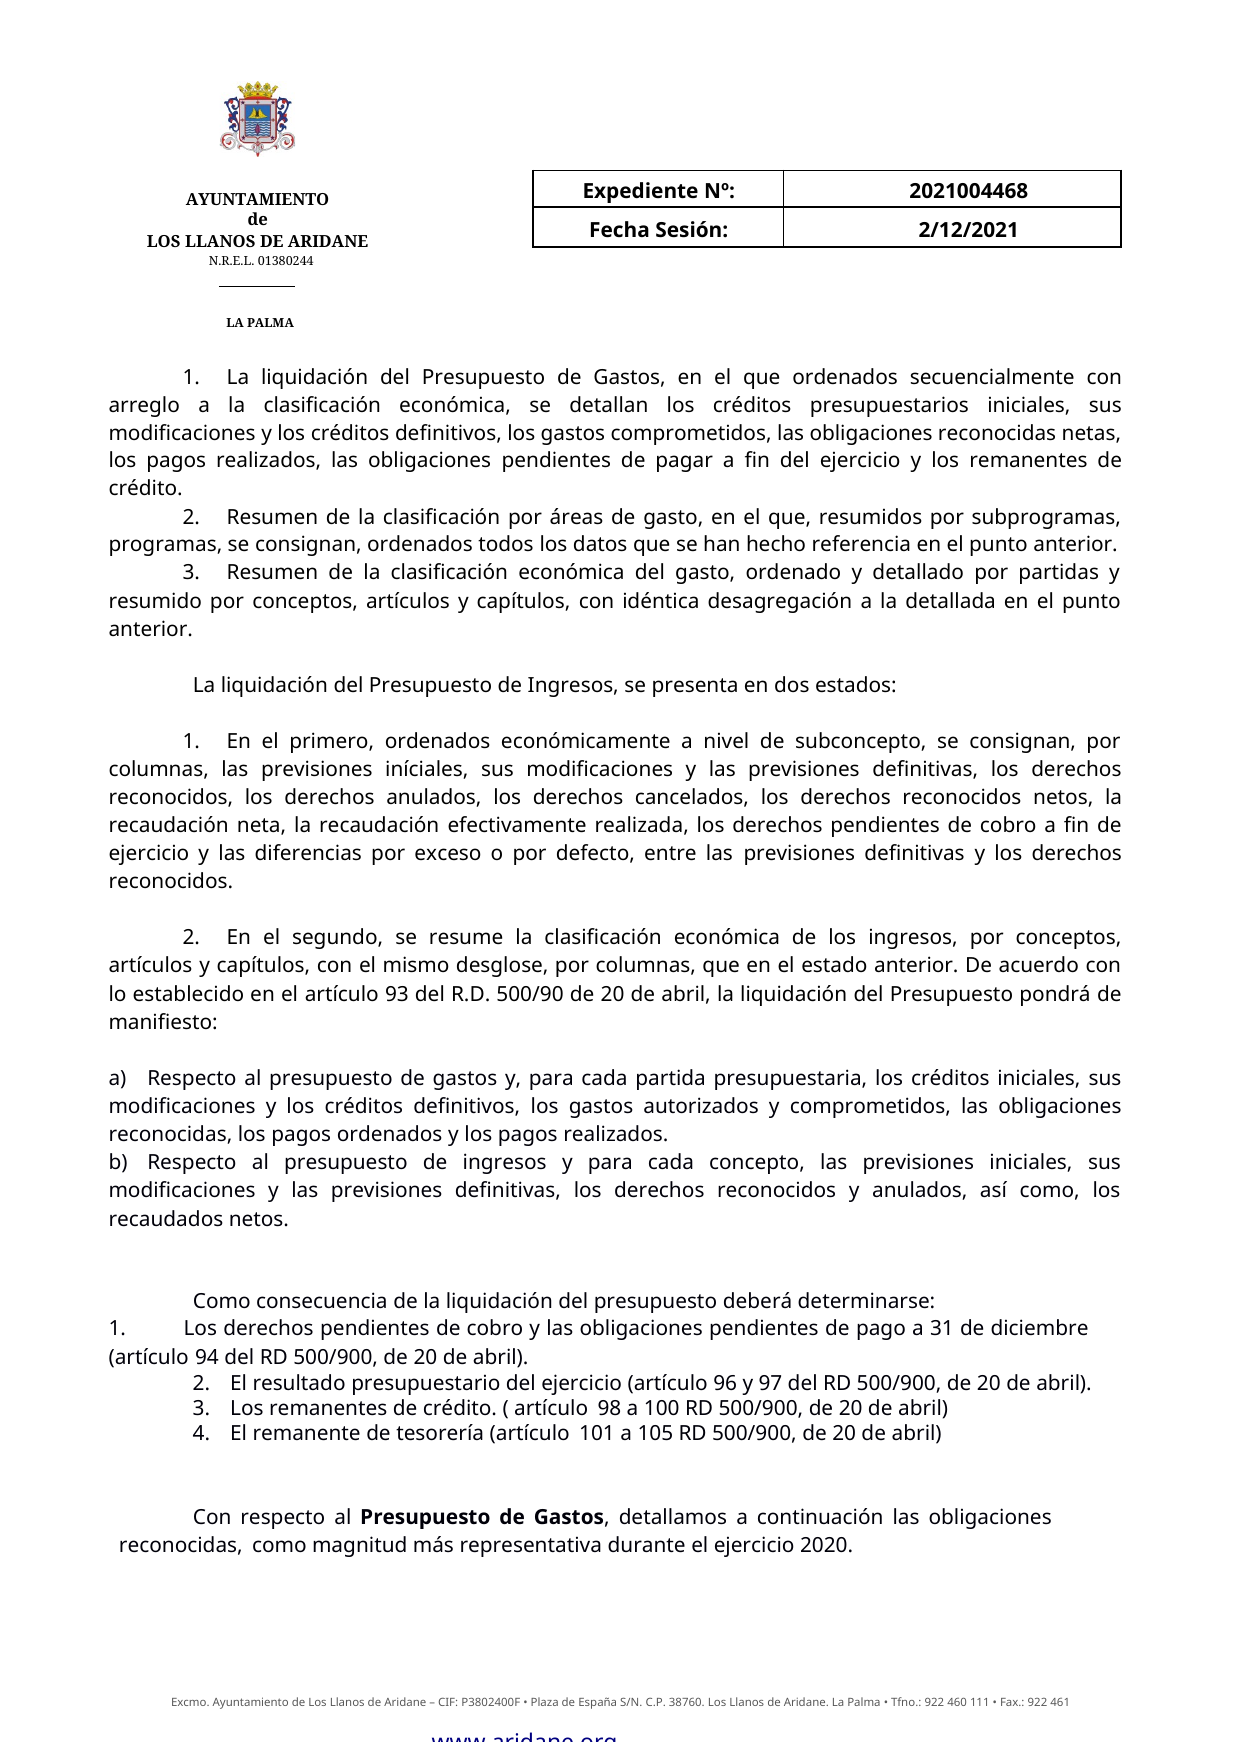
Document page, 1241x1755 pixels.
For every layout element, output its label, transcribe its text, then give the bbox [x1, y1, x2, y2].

list El remanente de tesorería (artículo 101 a 105 RD 500/900, de 20 de abril) [192, 1421, 1134, 1446]
table_cell 2/12/2021 [784, 208, 1120, 246]
list En el segundo, se resume la clasificación económica de los ingresos, por conceptos, artículos y capítulos, con el mismo desglose, por columnas, que en el estado anterior. De acuerdo con lo establecido en el artículo 93 del R.D. 500/90 de 20 de abril, la liquidación del Presupuesto pondrá de manifiesto: [108, 922, 1122, 1036]
list Respecto al presupuesto de ingresos y para cada concepto, las previsiones iniciales, sus modificaciones y las previsiones definitivas, los derechos reconocidos y anulados, así como, los recaudados netos. [108, 1147, 1121, 1232]
list El resultado presupuestario del ejercicio (artículo 96 y 97 del RD 500/900, de 20 de abril). [192, 1370, 1134, 1395]
list La liquidación del Presupuesto de Gastos, en el que ordenados secuencialmente con arreglo a la clasificación económica, se detallan los créditos presupuestarios iniciales, sus modificaciones y los créditos definitivos, los gastos comprometidos, las obligaciones reconocidas netas, los pagos realizados, las obligaciones pendientes de pagar a fin del ejercicio y los remanentes de crédito. [108, 362, 1122, 502]
text LOS LLANOS DE ARIDANE [120, 229, 395, 252]
text LA PALMA [226, 316, 1134, 331]
text La liquidación del Presupuesto de Ingresos, se presenta en dos estados: [193, 670, 1134, 699]
list Los remanentes de crédito. ( artículo 98 a 100 RD 500/900, de 20 de abril) [192, 1395, 1134, 1421]
text Con respecto al Presupuesto de Gastos, detallamos a continuación las obligaciones reconocidas, como magnitud más representativa durante el ejercicio 2020. [119, 1502, 1134, 1559]
text AYUNTAMIENTO [120, 189, 394, 209]
list Los derechos pendientes de cobro y las obligaciones pendientes de pago a 31 de diciembre (artículo 94 del RD 500/900, de 20 de abril). [108, 1313, 1121, 1370]
text Como consecuencia de la liquidación del presupuesto deberá determinarse: [193, 1288, 1134, 1313]
table_cell Fecha Sesión: [534, 208, 783, 246]
list Resumen de la clasificación por áreas de gasto, en el que, resumidos por subprogramas, programas, se consignan, ordenados todos los datos que se han hecho referencia en el punto anterior. [108, 502, 1122, 557]
list Resumen de la clasificación económica del gasto, ordenado y detallado por partidas y resumido por conceptos, artículos y capítulos, con idéntica desagregación a la detallada en el punto anterior. [108, 557, 1121, 643]
list En el primero, ordenados económicamente a nivel de subconcepto, se consignan, por columnas, las previsiones iníciales, sus modificaciones y las previsiones definitivas, los derechos reconocidos, los derechos anulados, los derechos cancelados, los derechos reconocidos netos, la recaudación neta, la recaudación efectivamente realizada, los derechos pendientes de cobro a fin de ejercicio y las diferencias por exceso o por defecto, entre las previsiones definitivas y los derechos reconocidos. [108, 727, 1122, 894]
list Respecto al presupuesto de gastos y, para cada partida presupuestaria, los créditos iniciales, sus modificaciones y los créditos definitivos, los gastos autorizados y comprometidos, las obligaciones reconocidas, los pagos ordenados y los pagos realizados. [108, 1063, 1121, 1147]
table_header Expediente Nº: [534, 171, 783, 206]
table_header 2021004468 [784, 171, 1120, 206]
text de [120, 209, 395, 229]
text N.R.E.L. 01380244 [208, 252, 1134, 269]
